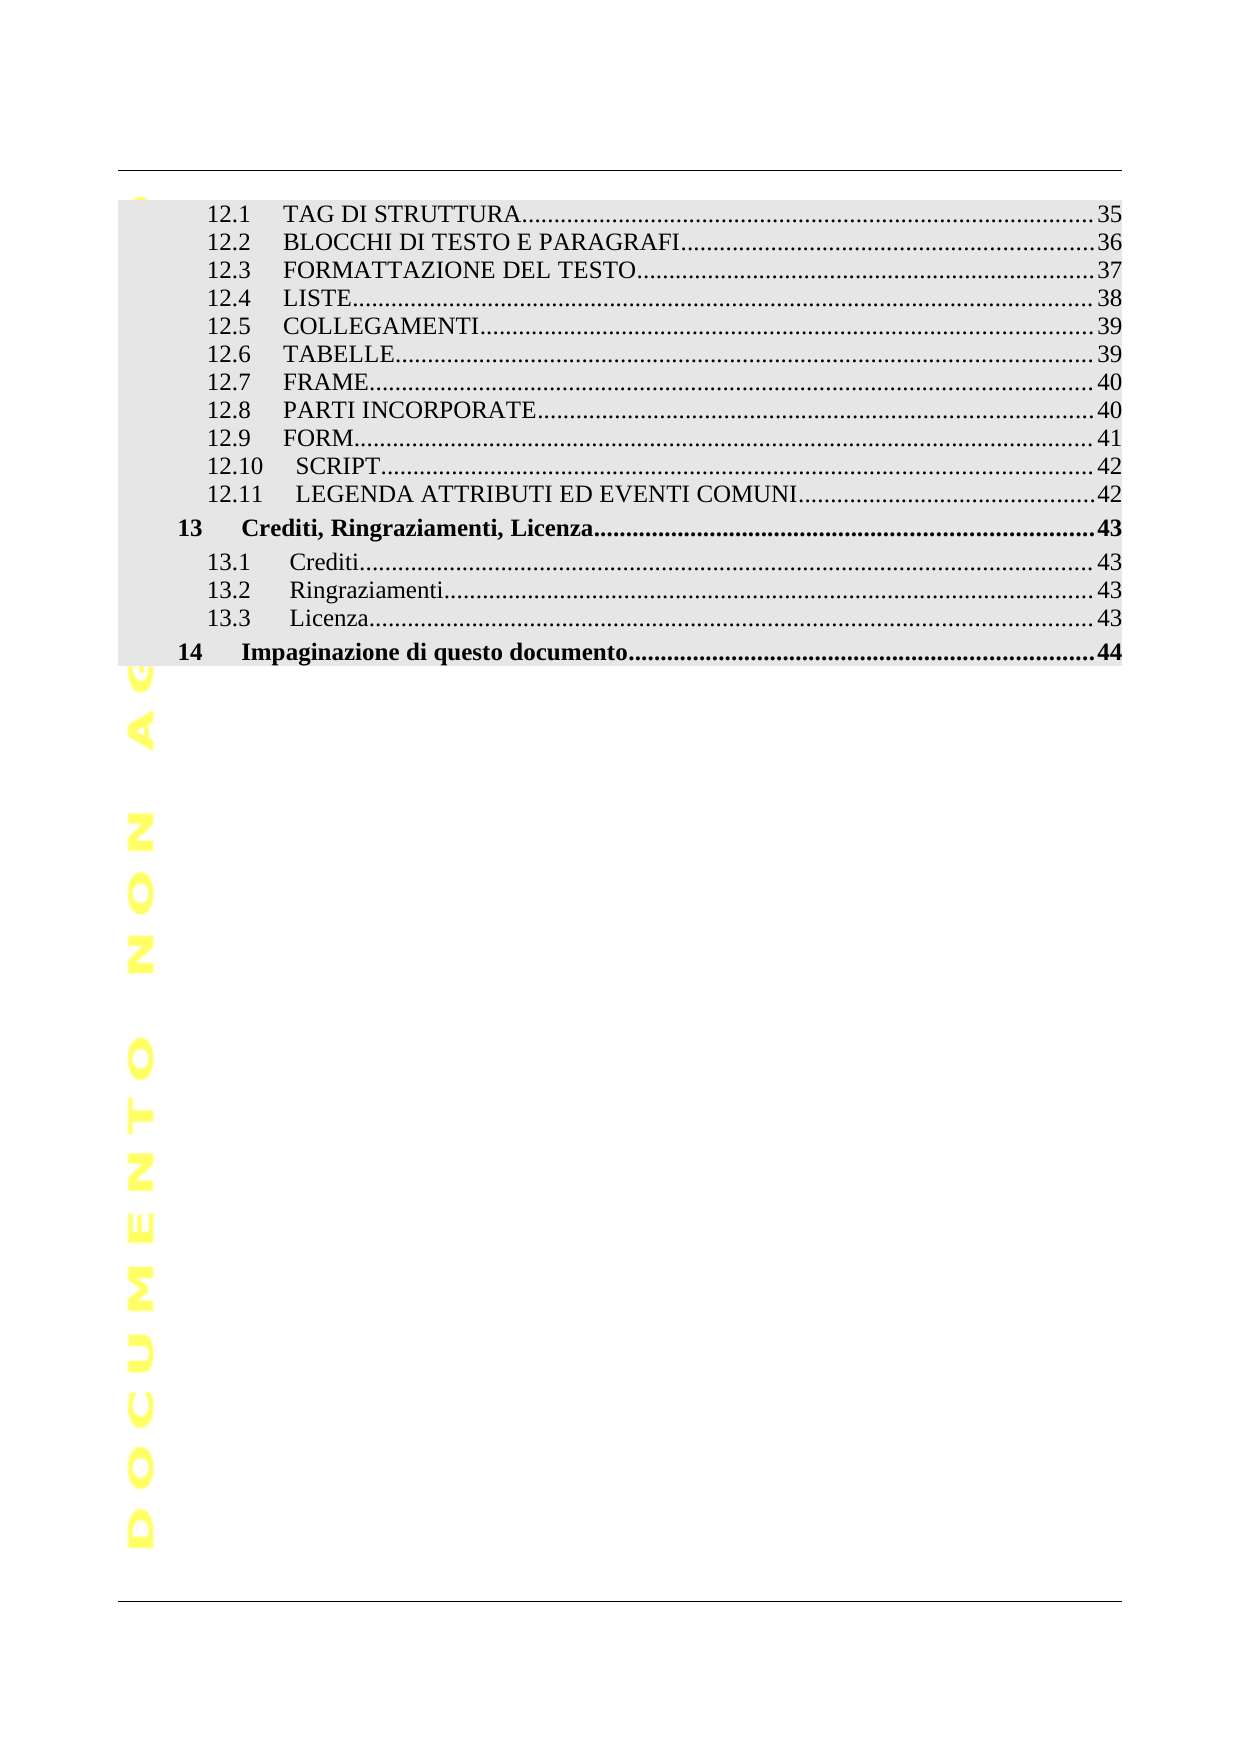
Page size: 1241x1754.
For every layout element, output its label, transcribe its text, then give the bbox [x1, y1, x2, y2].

text 12.8 PARTI INCORPORATE 40 [207, 396, 1122, 424]
text 13.2 Ringraziamenti 43 [207, 576, 1122, 604]
text 13.1 Crediti 43 [207, 548, 1122, 576]
picture [118, 666, 189, 1277]
text 12.6 TABELLE 39 [207, 340, 1122, 368]
text 12.3 FORMATTAZIONE DEL TESTO 37 [207, 256, 1122, 284]
text 14 Impaginazione di questo documento 44 [177, 638, 1122, 666]
text 12.10 SCRIPT 42 [207, 452, 1122, 480]
text 12.11 LEGENDA ATTRIBUTI ED EVENTI COMUNI 42 [207, 480, 1122, 508]
text 13 Crediti, Ringraziamenti, Licenza 43 [177, 514, 1122, 542]
text 12.5 COLLEGAMENTI 39 [207, 312, 1122, 340]
text 12.4 LISTE 38 [207, 284, 1122, 312]
text 13.3 Licenza 43 [207, 604, 1122, 632]
text 12.9 FORM 41 [207, 424, 1122, 452]
text 12.1 TAG DI STRUTTURA 35 [207, 200, 1122, 228]
text 12.2 BLOCCHI DI TESTO E PARAGRAFI 36 [207, 228, 1122, 256]
text 12.7 FRAME 40 [207, 368, 1122, 396]
